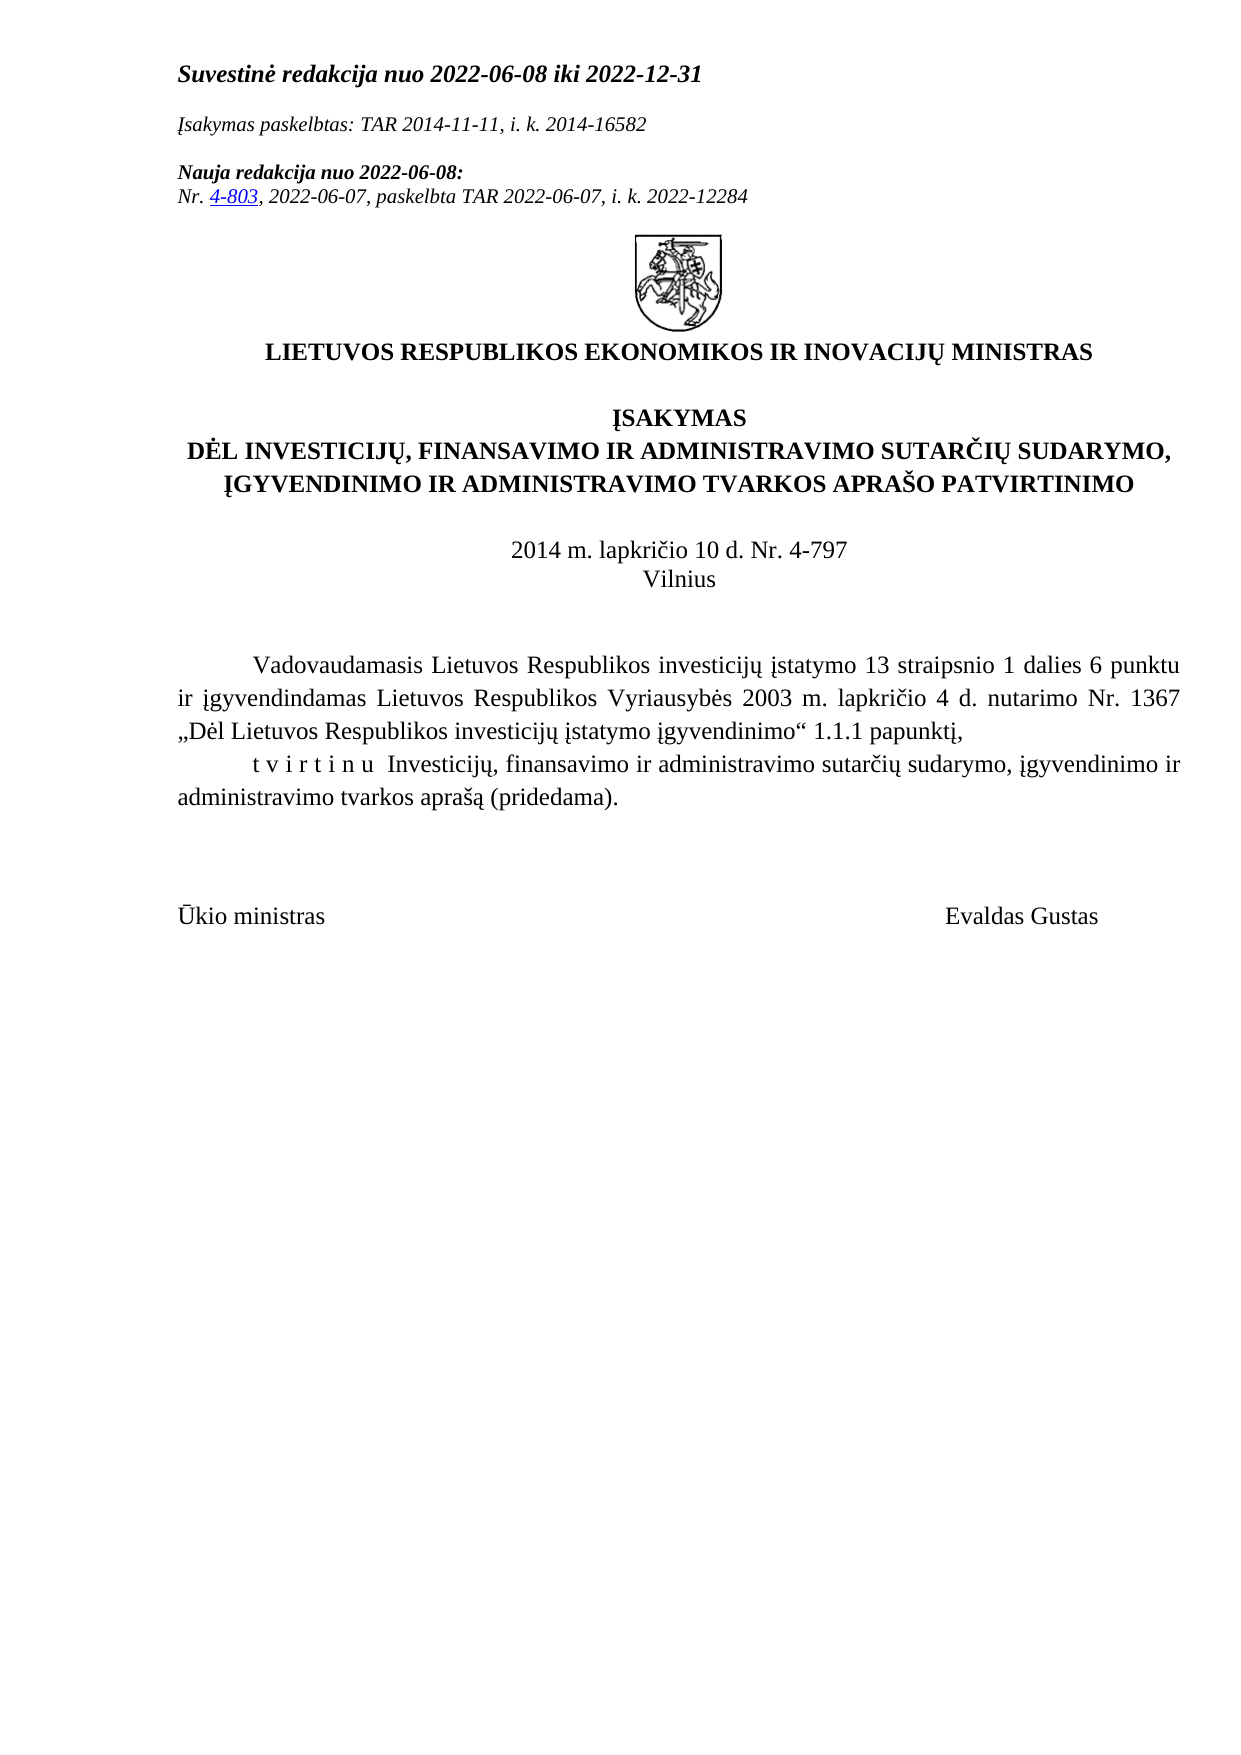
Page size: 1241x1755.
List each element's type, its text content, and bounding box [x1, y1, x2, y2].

text Vilnius [177, 564, 1181, 592]
text t v i r t i n u Investicijų, finansavimo ir administravimo sutarčių sudarymo, įgyvendinimo ir administravimo tvarkos aprašą (pridedama). [177, 749, 1181, 811]
text 2014 m. lapkričio 10 d. Nr. 4-797 [177, 535, 1181, 564]
text Nr. 4-803, 2022-06-07, paskelbta TAR 2022-06-07, i. k. 2022-12284 [177, 184, 1181, 208]
text Nauja redakcija nuo 2022-06-08: [177, 160, 1181, 184]
text LIETUVOS RESPUBLIKOS EKONOMIKOS IR INOVACIJŲ MINISTRAS [177, 337, 1181, 366]
text įsakymas [177, 403, 1181, 432]
text Ūkio ministras Evaldas Gustas [177, 901, 1181, 930]
text Įsakymas paskelbtas: TAR 2014-11-11, i. k. 2014-16582 [177, 112, 1181, 136]
text Vadovaudamasis Lietuvos Respublikos investicijų įstatymo 13 straipsnio 1 dalies 6 punktu ir įgyvendindamas Lietuvos Respublikos Vyriausybės 2003 m. lapkričio 4 d. nutarimo Nr. 1367 „Dėl Lietuvos Respublikos investicijų įstatymo įgyvendinimo“ 1.1.1 papunktį, [177, 650, 1181, 745]
text dĖL INVESTICIJŲ, FINANSAVIMO IR ADMINISTRAVIMO SUTARČIŲ SUDARYMO, ĮGYVENDINIMO IR ADMINISTRAVIMO tvarkos aprašo patvirtinimo [177, 436, 1181, 498]
text Suvestinė redakcija nuo 2022-06-08 iki 2022-12-31 [177, 59, 1181, 88]
